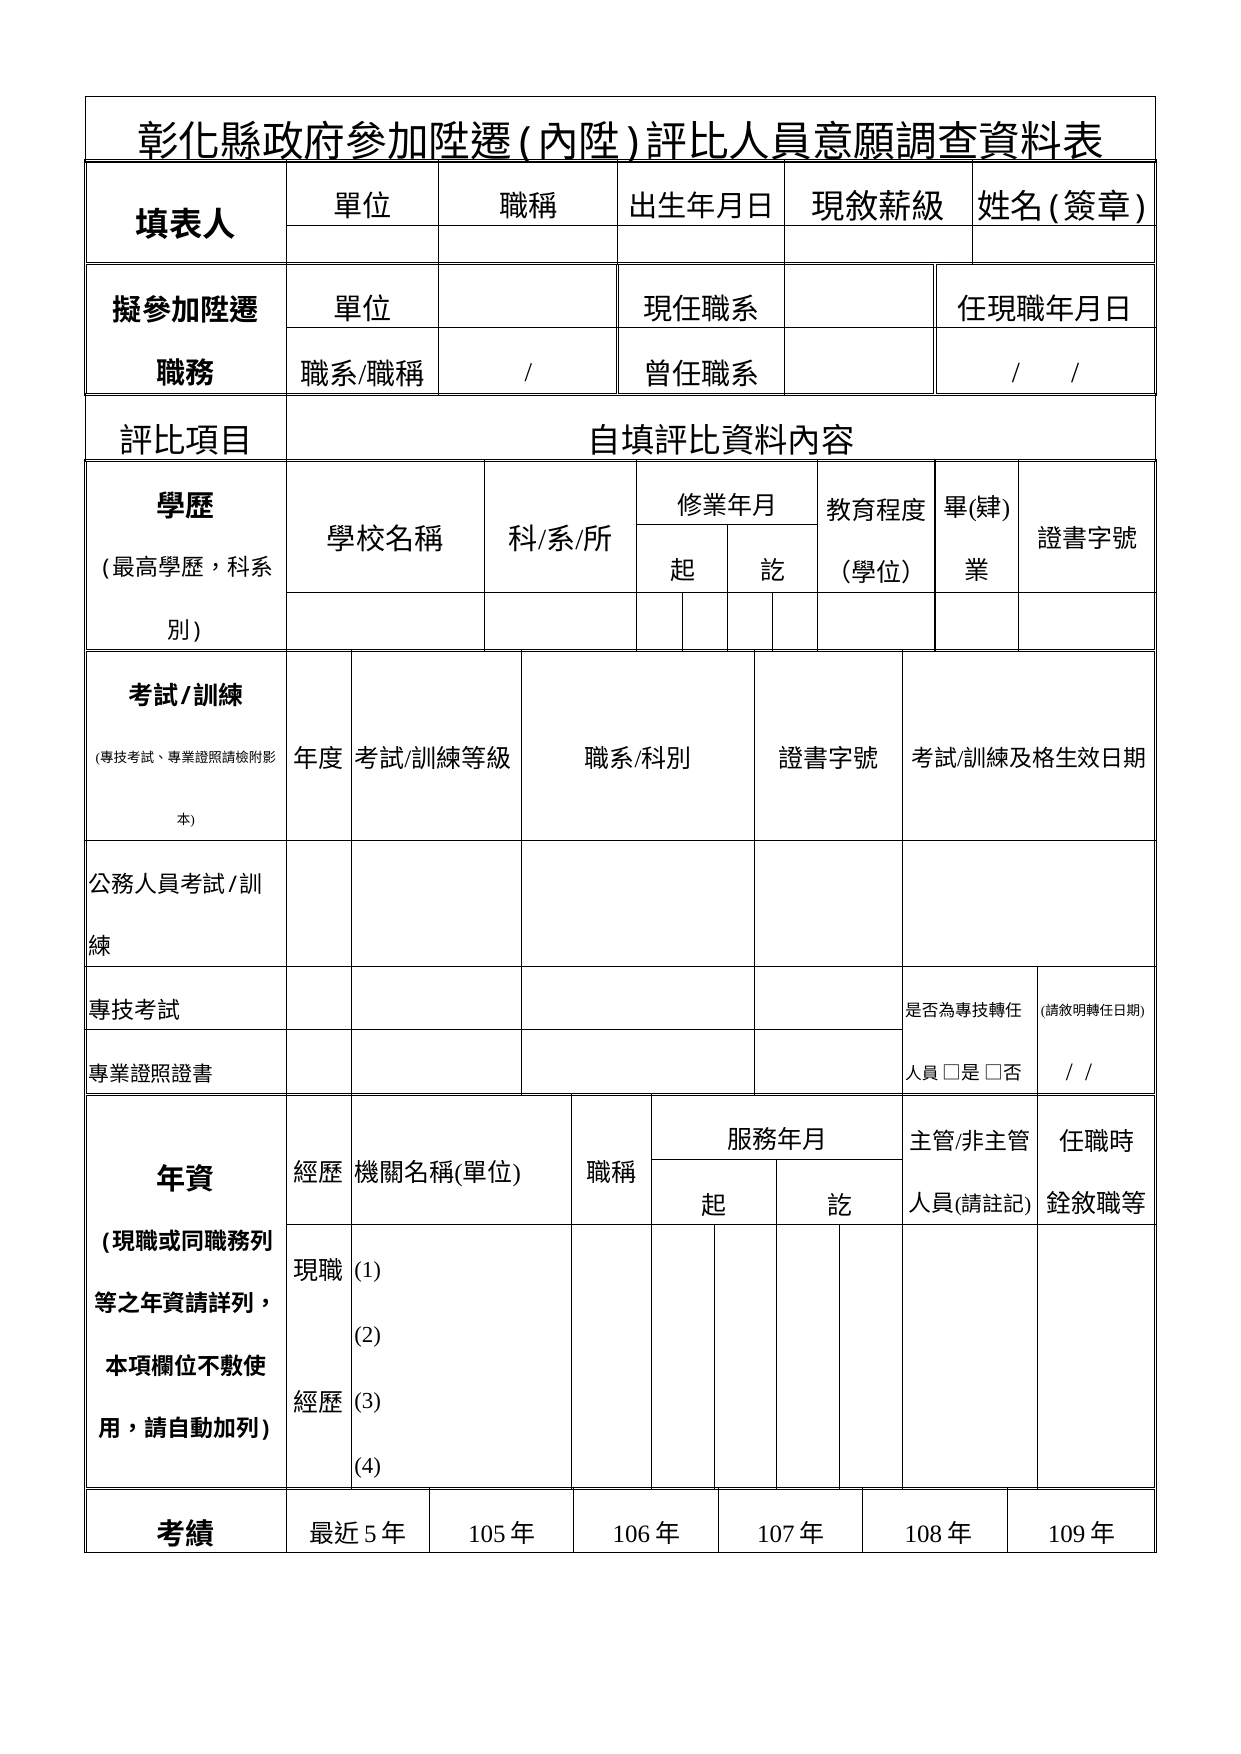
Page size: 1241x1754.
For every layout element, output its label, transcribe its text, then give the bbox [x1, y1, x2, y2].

table_cell 起 [652, 1160, 776, 1224]
table_cell [773, 593, 817, 649]
table_cell [1038, 1421, 1154, 1487]
table_cell 年度 [287, 652, 351, 840]
table_cell [572, 1421, 651, 1487]
table_cell 任職時 銓敘職等 [1038, 1096, 1154, 1224]
table_cell [840, 1225, 902, 1290]
table_cell [287, 1030, 351, 1093]
table_cell 現職 [287, 1225, 351, 1290]
table_cell 評比項目 [86, 396, 286, 458]
table_cell [715, 1355, 776, 1421]
table_cell [618, 226, 784, 262]
table_cell (1) [352, 1225, 571, 1290]
table_cell [840, 1421, 902, 1487]
table_cell [439, 265, 616, 327]
table_cell [785, 328, 933, 393]
table_cell [352, 1030, 521, 1093]
table_cell [1019, 593, 1154, 649]
table_cell (3) [352, 1355, 571, 1421]
table_cell 姓名(簽章) [973, 163, 1154, 225]
table_cell [572, 1355, 651, 1421]
table_cell 106年 [574, 1490, 718, 1552]
table_cell 公務人員考試/訓練 [87, 841, 286, 966]
table_cell (請敘明轉任日期) / / [1038, 967, 1154, 1093]
table_cell [1038, 1290, 1154, 1355]
table_cell [903, 1225, 1037, 1290]
table_cell [840, 1355, 902, 1421]
table_cell 單位 [287, 265, 438, 327]
table_cell 填表人 [87, 163, 286, 262]
table_cell [522, 841, 754, 966]
table_cell 職系/科別 [522, 652, 754, 840]
table_cell [777, 1355, 839, 1421]
table_cell [1038, 1355, 1154, 1421]
table_cell [439, 226, 617, 262]
table_cell 任現職年月日 [937, 265, 1154, 327]
table_cell 修業年月 [637, 462, 817, 524]
table_cell 教育程度 （學位） [818, 462, 934, 592]
table_cell [522, 967, 754, 1029]
table_cell [287, 841, 351, 966]
table_cell [777, 1225, 839, 1290]
table_cell [903, 1355, 1037, 1421]
table_cell 訖 [777, 1160, 902, 1224]
table_cell 考試/訓練等級 [352, 652, 521, 840]
table_cell 考試/訓練及格生效日期 [903, 652, 1154, 840]
table_cell 主管/非主管人員(請註記) [903, 1096, 1037, 1224]
table_cell [287, 967, 351, 1029]
table_cell [715, 1225, 776, 1290]
table_cell 機關名稱(單位) [352, 1096, 571, 1224]
table_cell 職稱 [572, 1096, 651, 1224]
table_cell [728, 593, 772, 649]
table_cell 現敘薪級 [785, 163, 972, 225]
table_cell [652, 1225, 714, 1290]
table_cell [777, 1421, 839, 1487]
table_cell [755, 1030, 902, 1093]
table_cell 服務年月 [652, 1096, 902, 1158]
table_cell 學校名稱 [287, 462, 484, 592]
table_cell 考試/訓練 (專技考試、專業證照請檢附影本) [87, 652, 286, 840]
table_cell [485, 593, 636, 649]
table_cell [903, 841, 1154, 966]
table_cell 107年 [719, 1490, 862, 1552]
table_cell [755, 841, 902, 966]
table_cell [522, 1030, 754, 1093]
table_cell [973, 226, 1154, 262]
table_header 彰化縣政府參加陞遷(內陞)評比人員意願調查資料表 [86, 97, 1155, 159]
table_cell [572, 1290, 651, 1355]
table_cell 105年 [430, 1490, 573, 1552]
table_cell [785, 265, 933, 327]
table_cell 單位 [287, 163, 438, 225]
table_cell / [439, 328, 616, 393]
table_cell / / [937, 328, 1154, 393]
table_cell [840, 1290, 902, 1355]
table_cell [352, 967, 521, 1029]
table_cell 是否為專技轉任人員 □是 □否 [903, 967, 1037, 1093]
table_cell 學歷 (最高學歷，科系別) [87, 462, 286, 649]
table_cell 經歷 [287, 1096, 351, 1224]
table_cell [652, 1421, 714, 1487]
table_cell [652, 1290, 714, 1355]
table_cell [1038, 1225, 1154, 1290]
table_cell [637, 593, 682, 649]
table_cell [903, 1290, 1037, 1355]
table_cell 經歷 [287, 1290, 351, 1487]
table_cell [818, 593, 934, 649]
table_cell [903, 1421, 1037, 1487]
table_cell 108年 [863, 1490, 1007, 1552]
table_cell 出生年月日 [618, 163, 784, 225]
table_cell 科/系/所 [485, 462, 636, 592]
table_cell (4) [352, 1421, 571, 1487]
table_cell 職系/職稱 [287, 328, 438, 393]
table_cell [287, 226, 438, 262]
table_cell 畢(肄)業 [936, 462, 1018, 592]
table_cell 年資 (現職或同職務列等之年資請詳列，本項欄位不敷使用，請自動加列) [87, 1096, 286, 1487]
table_cell [777, 1290, 839, 1355]
table_cell 訖 [728, 525, 817, 592]
table_cell 專業證照證書 [87, 1030, 286, 1093]
table_cell [715, 1421, 776, 1487]
table_cell 曾任職系 [619, 328, 784, 393]
table_cell [936, 593, 1018, 649]
table_cell 最近5年 [287, 1490, 429, 1552]
table_cell [572, 1225, 651, 1290]
table_cell 現任職系 [619, 265, 784, 327]
table_cell [287, 593, 484, 649]
table_cell 自填評比資料內容 [287, 396, 1155, 458]
table_cell 職稱 [439, 163, 617, 225]
table_cell 109年 [1008, 1490, 1154, 1552]
table_cell 證書字號 [755, 652, 902, 840]
table_cell [715, 1290, 776, 1355]
table_cell [755, 967, 902, 1029]
table_cell 擬參加陞遷 職務 [87, 265, 286, 393]
table_cell 專技考試 [87, 967, 286, 1029]
table_cell [352, 841, 521, 966]
table_cell 考績 [87, 1490, 286, 1552]
table_cell (2) [352, 1290, 571, 1355]
table_cell [785, 226, 972, 262]
table_cell 起 [637, 525, 727, 592]
table_cell [652, 1355, 714, 1421]
table_cell [683, 593, 727, 649]
table_cell 證書字號 [1019, 462, 1154, 592]
